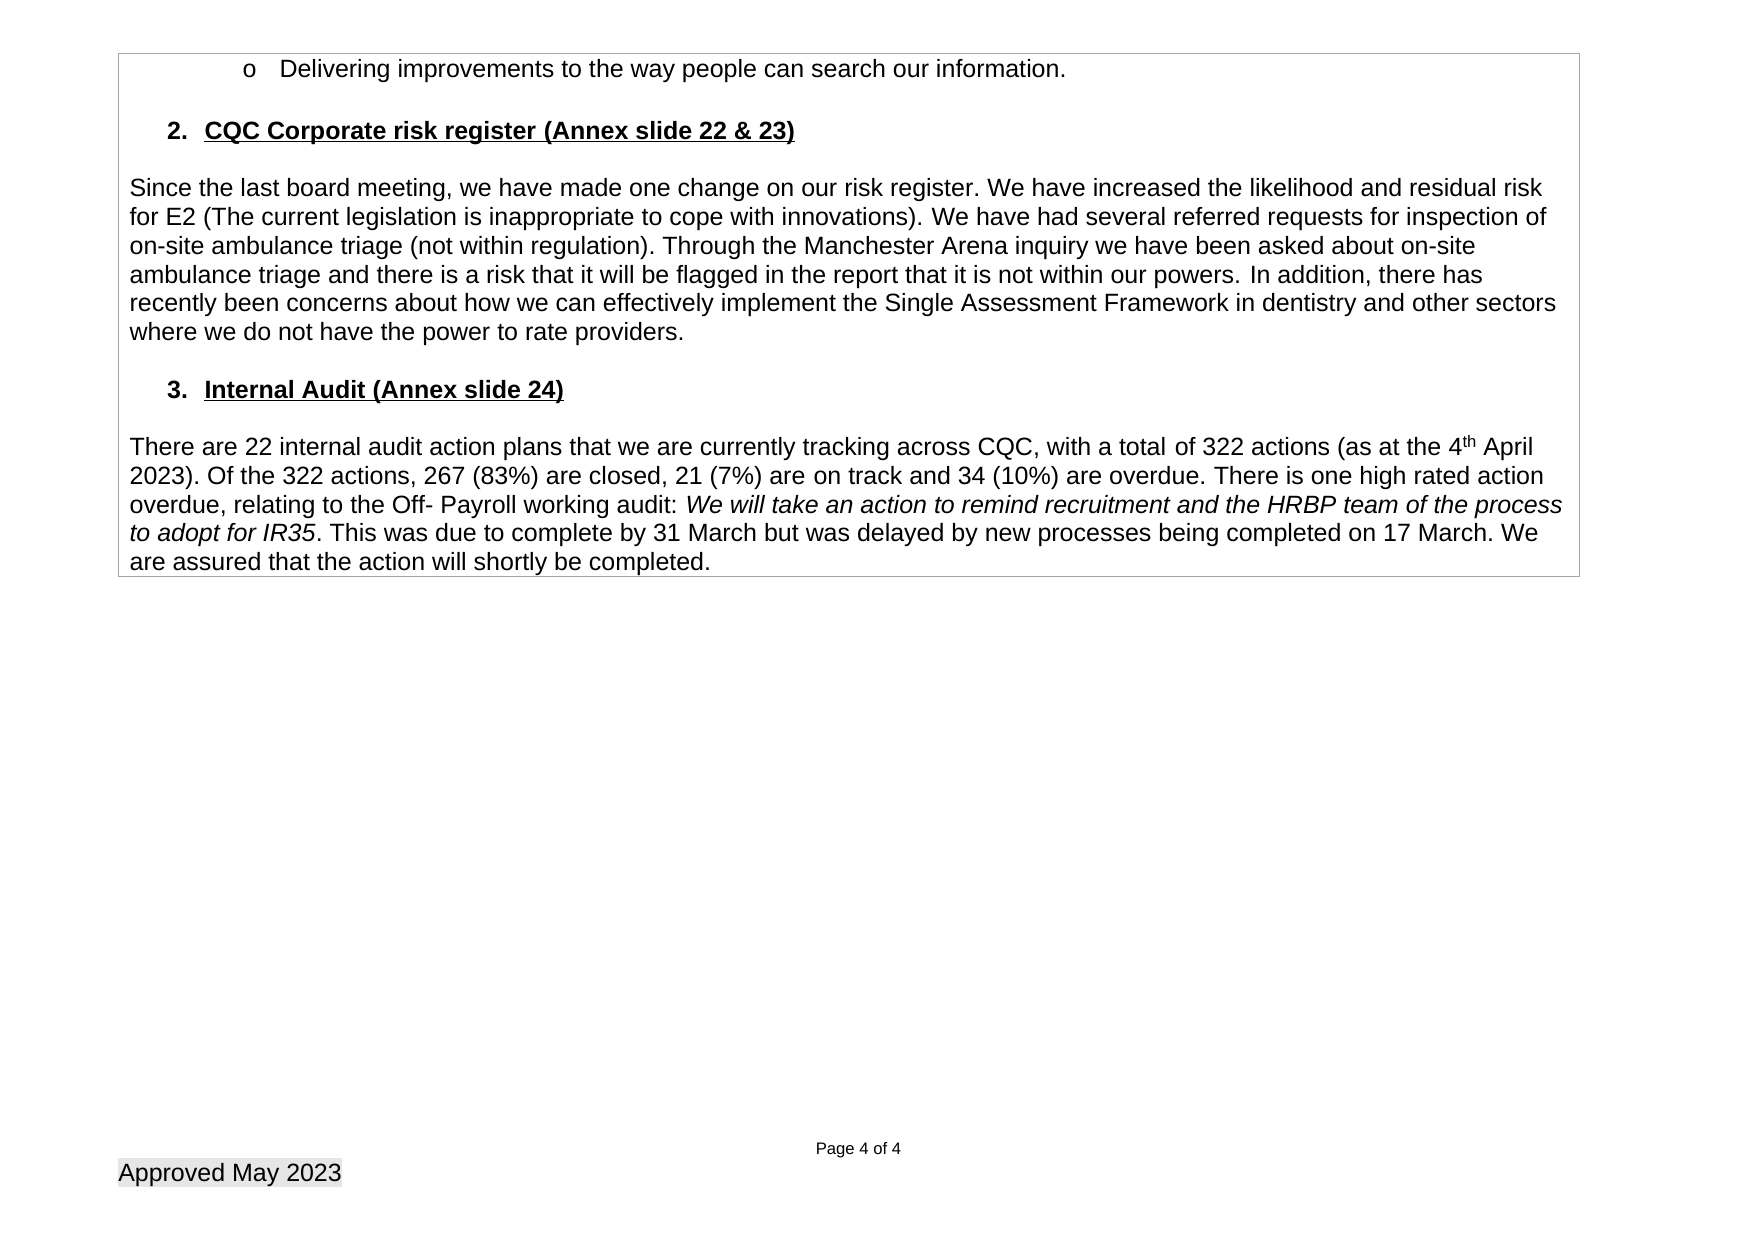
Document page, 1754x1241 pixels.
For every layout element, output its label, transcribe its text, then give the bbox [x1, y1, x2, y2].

table_cell Summary: This paper is provided to enable the Board to fulfil their duties in relation to: Holding the Executive to account for performance and the proper running of the organisation Ensuring robust and effective systems of risk management Ensuring financial probity and the efficient and effective use of resources The performance against our business plan has been discussed with the Executive Team and other governance forums in the organisation. Recommendations: It is recommended that the Board note the 2022-2023 Year End performance and finance update and comment on the areas where we are under plan. Business Plan performance Our business plan metrics were reviewed and published in April 2022. An overview of all measures and their current status is on slide 1 of the performance Annex A. As this paper covers the year end position for the last financial year, Annex B contains some key highlights of our performance over the year. Delivering our regulatory business Objective: Manage risk to people – We will analyse data we capture and interpret it to identify risk We undertake both inspections and provider calls (our monitoring approach) to undertake regulatory activity. Utilising both forms of assessment allows us to review a wider range of services and help prioritise inspection resource for services whereby there is a risk to safe and effective care or where we need to follow up on a previously poor rating or enforcement action. Throughout the year we have ensured that 58.2% of services have either had regulatory activity through inspection, our direct monitoring approach (DMA) or have a public statement. (Annex slide 2) We continue to monitor the overall profile of ratings including where there is variance across the sectors/geography. We can see that 86% of registered services with a current rating have a rating of good or outstanding. When we look at ratings that have been published as part of this financial year inspection activity, on average 64.4% services have received a good or outstanding rating. (Annex slide 3) Where the information we have does not find evidence that we need to re-assess the rating or quality at a service, we now publish a short statement on the profile page on our website for these services. During quarter 1 and 2 we undertook some sample inspections of these services. At the end of quarter two we made a decision to pause our quality assurance inspections and focus our resources on services that had not been rated since registration or aged rating services. Our inspection staff continue to inspect any service that is identified as a risk. (Annex slide 4). We define applications into 3 buckets, simple, normal and complex. All application types have reduced across the financial year. Complex (Enforcement) actions now take an average of 11.5% less time (equivalent of 12 days) than the beginning of the financial year. Normal applications have had a smaller improvement but still take an average of 1.1 days less, and simple average time reducing by 8 days. (Annex slide 5) Objective: Respond to risks in a way to keep people safe We have continued to see an increase in the volume of Give Feedback on Care that we receive which helps to provide a rich source of information from the public about the services we regulate. (Annex slide 6) In September 2022, we introduced a new process for capturing the reason we inspected. 82% of inspections across Quarter 3 and 4 were due to risk, this is made up of new and emerging risk such as whistleblowing and safeguarding concerns, or inherent risk such as previous enforcement. (Annex Slide 7) Year to date, 98% of safeguarding alerts have a recorded action within 1 day, and 97% of safeguarding concerns have action recorded within 5 days, both against a KPI of 95%. (Annex slide 8) 98% of whistleblowing records have action recorded within 5 days, hitting our corporate KPI. Reviews of records show that action has been taken on all records, however we are aiming to ensure our record keeping is complete in a timelier way. (Annex slide 9) From the beginning of the financial year 31% of inspections have led to civil enforcement demonstrating how we have used our legal powers to keep people safe. (Annex slide 10) A representation is an appeal to proposed civil enforcement action which has resulted following an inspection of a service. In the previous financial year, the percentage of representations received has fluctuated, rising in January but greatly decreasing in February and March. (Annex slide 11) Objective: Transform regulation of learning disability and autism We continue to monitor the variance of ratings of services for people with learning disabilities or autism. Currently over 28% of inspections to services for people with learning disabilities or autism have a site visit which has time out of hours (before 8am, after 6pm or weekends or bank holidays). (Annex slide 12) Objective: Deliver our independent voice and key publications The average time to publish inspection reports has been reducing over the last 12 months with the aim of providing more timely information to the public. (Annex slide 13) Transformation to deliver our strategy. At the end of the financial year, one change milestone is complete, two on track and three are at risk, out of the change milestones in the business plan. (Annex slide 14-15). Managing our people and resources Our people survey took place across quarter 2 and the results were published in quarter 3. Work is ongoing throughout the organisation on contributing to an action plan following the discussion of the results. (Annex slide 16) We continue to monitor the percentage of sickness triggered across the organisation, in particular sickness triggered by stress. (Annex slide 17) We continue to monitor the diversity of our workforce and have now included data on secondments as well as starters / leavers. The data shows us that we are making progress in our objectives, but we need to continue to drive this agenda forward, supported by recruitment, training and talent management (Annex slide 18 & 19) Revenue: for 22-23 we ended the year with a £5m surplus (2.1%). This reflects an overspend on expenditure of £3.8m (1.6%) largely due to a reduction in GIA budget related to enforcement funding and income exceeded budget by £8.8m (4.2%) due to variation in original budgeted income levels and actual charges applicable in year. Capital: for 22-23 we ended the year with a £4.1m overspend (26.5%) on our capital expenditure. At the start of the year, we set ambitions capital plans, we aimed to minimise our expenditure throughout the year, however this outturn represents us delivering on the ambitious plans without any slippage that we have seen in previous years. The overall satisfaction rate for our external digital services has shown a slight decrease across the financial year (Annex slide 21). This score has been pulled up by the very high satisfaction rates with the single-purpose services (Provider Portal and Give Feedback on Care) compared to the more average scores for our main website. We have analysed the detail below this headline figure and we’re using this evidence to drive the improvements we’re making to the website this year. Most of the changes on our roadmap for the site for this year relate to improving the experience for the biggest two user journeys of the site: Finding and comparing care services and Finding guidance on providing care services. These changes include: Publishing the findings of our assessments of care services, local authorities and integrated care systems under our new model in a clear, concise and fully accessible way Reviewing and removing or republishing historic guidance to ensure it meets our content standards Delivering improvements to the way people can search our information. CQC Corporate risk register (Annex slide 22 & 23) Since the last board meeting, we have made one change on our risk register. We have increased the likelihood and residual risk for E2 (The current legislation is inappropriate to cope with innovations). We have had several referred requests for inspection of on-site ambulance triage (not within regulation). Through the Manchester Arena inquiry we have been asked about on-site ambulance triage and there is a risk that it will be flagged in the report that it is not within our powers. In addition, there has recently been concerns about how we can effectively implement the Single Assessment Framework in dentistry and other sectors where we do not have the power to rate providers. Internal Audit (Annex slide 24) There are 22 internal audit action plans that we are currently tracking across CQC, with a total of 322 actions (as at the 4th April 2023). Of the 322 actions, 267 (83%) are closed, 21 (7%) are on track and 34 (10%) are overdue. There is one high rated action overdue, relating to the Off- Payroll working audit: We will take an action to remind recruitment and the HRBP team of the process to adopt for IR35. This was due to complete by 31 March but was delayed by new processes being completed on 17 March. We are assured that the action will shortly be completed. [119, 54, 1579, 576]
